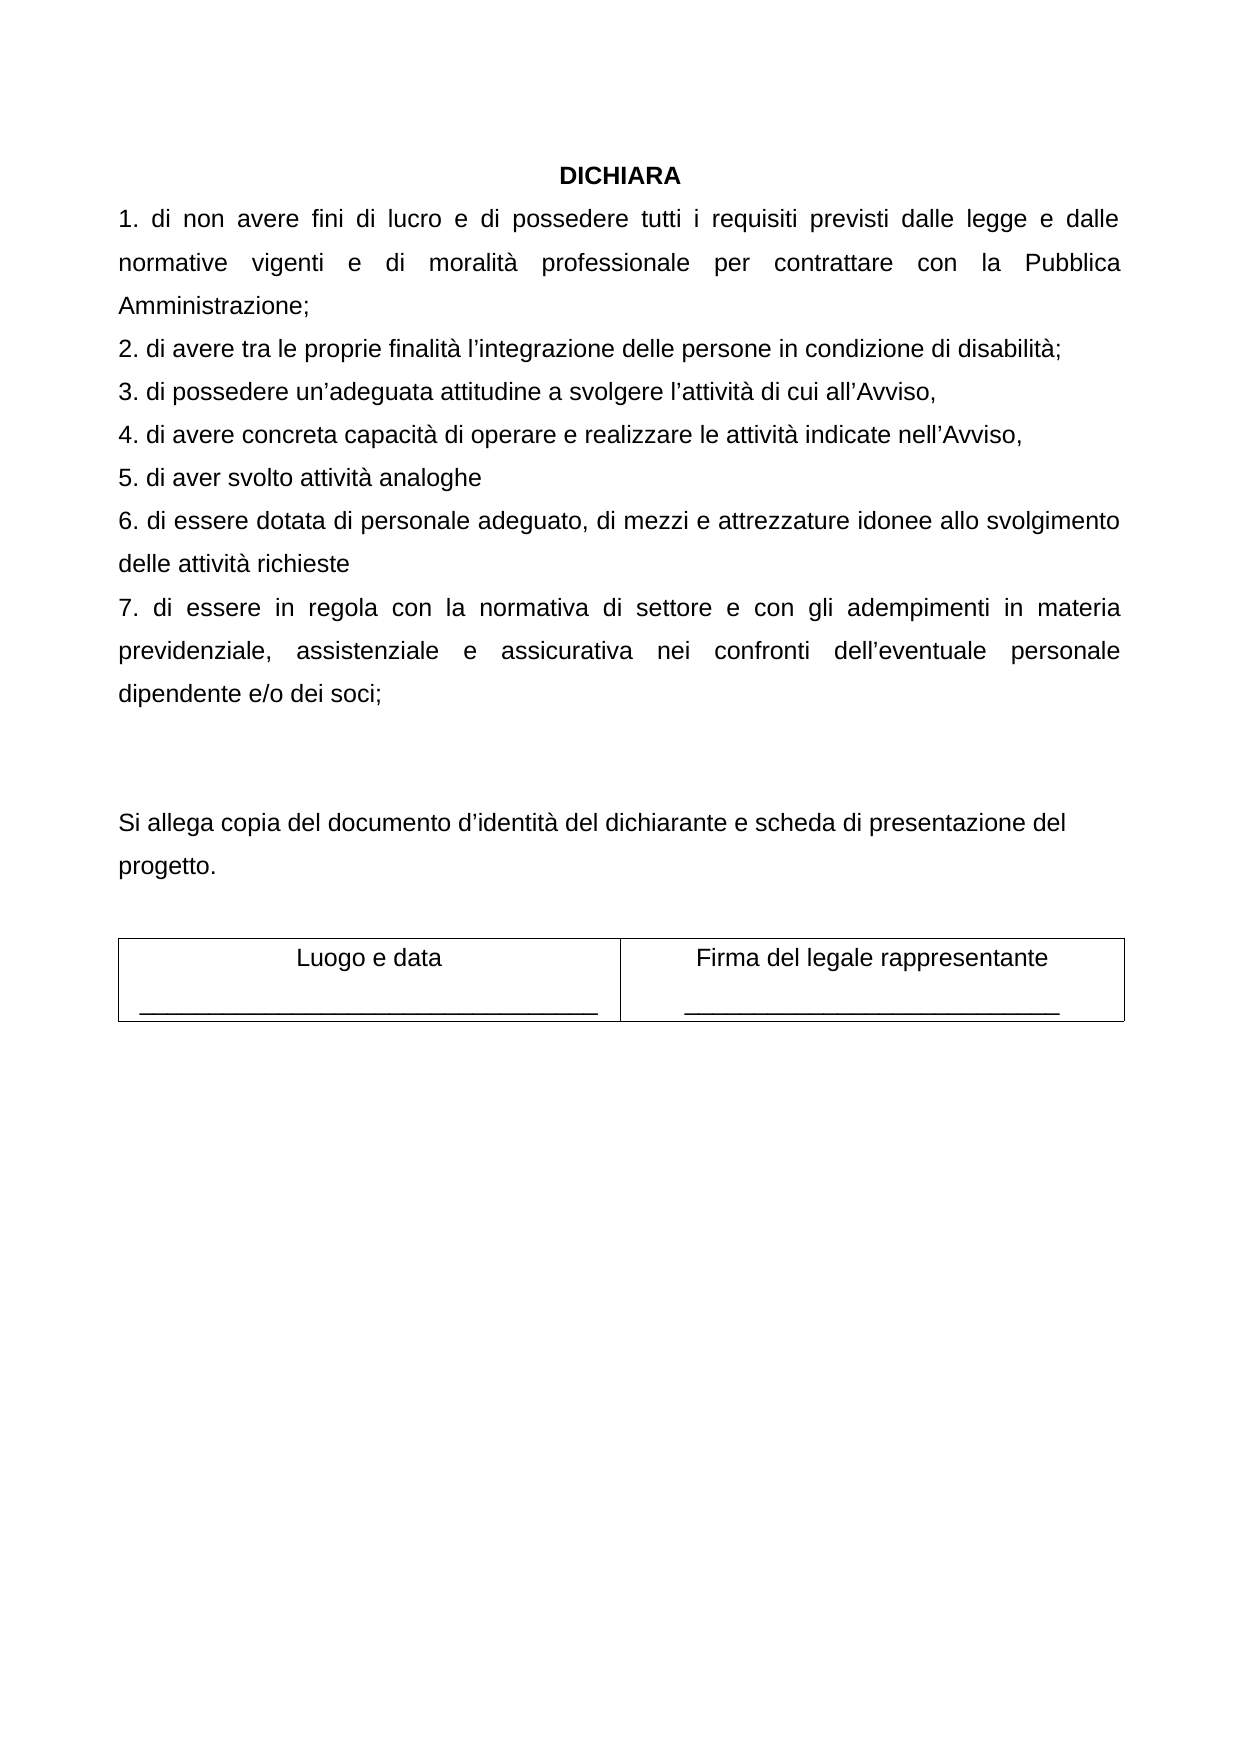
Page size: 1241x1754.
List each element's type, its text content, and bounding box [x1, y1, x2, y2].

text 4. di avere concreta capacità di operare e realizzare le attività indicate nell’Avviso, [118, 420, 1122, 449]
text 1. di non avere fini di lucro e di possedere tutti i requisiti previsti dalle legge e dalle normative vigenti e di moralità professionale per contrattare con la Pubblica Amministrazione; [118, 204, 1122, 319]
text 6. di essere dotata di personale adeguato, di mezzi e attrezzature idonee allo svolgimento delle attività richieste [118, 506, 1122, 578]
text 7. di essere in regola con la normativa di settore e con gli adempimenti in materia previdenziale, assistenziale e assicurativa nei confronti dell’eventuale personale dipendente e/o dei soci; [118, 592, 1122, 707]
table_header Luogo e data _________________________________ [119, 939, 620, 1021]
text 2. di avere tra le proprie finalità l’integrazione delle persone in condizione di disabilità; [118, 334, 1122, 362]
text 5. di aver svolto attività analoghe [118, 463, 1122, 492]
text Si allega copia del documento d’identità del dichiarante e scheda di presentazione del progetto. [118, 808, 1122, 880]
table_header Firma del legale rappresentante ___________________________ [621, 939, 1124, 1021]
text DICHIARA [118, 161, 1122, 190]
text 3. di possedere un’adeguata attitudine a svolgere l’attività di cui all’Avviso, [118, 377, 1122, 406]
